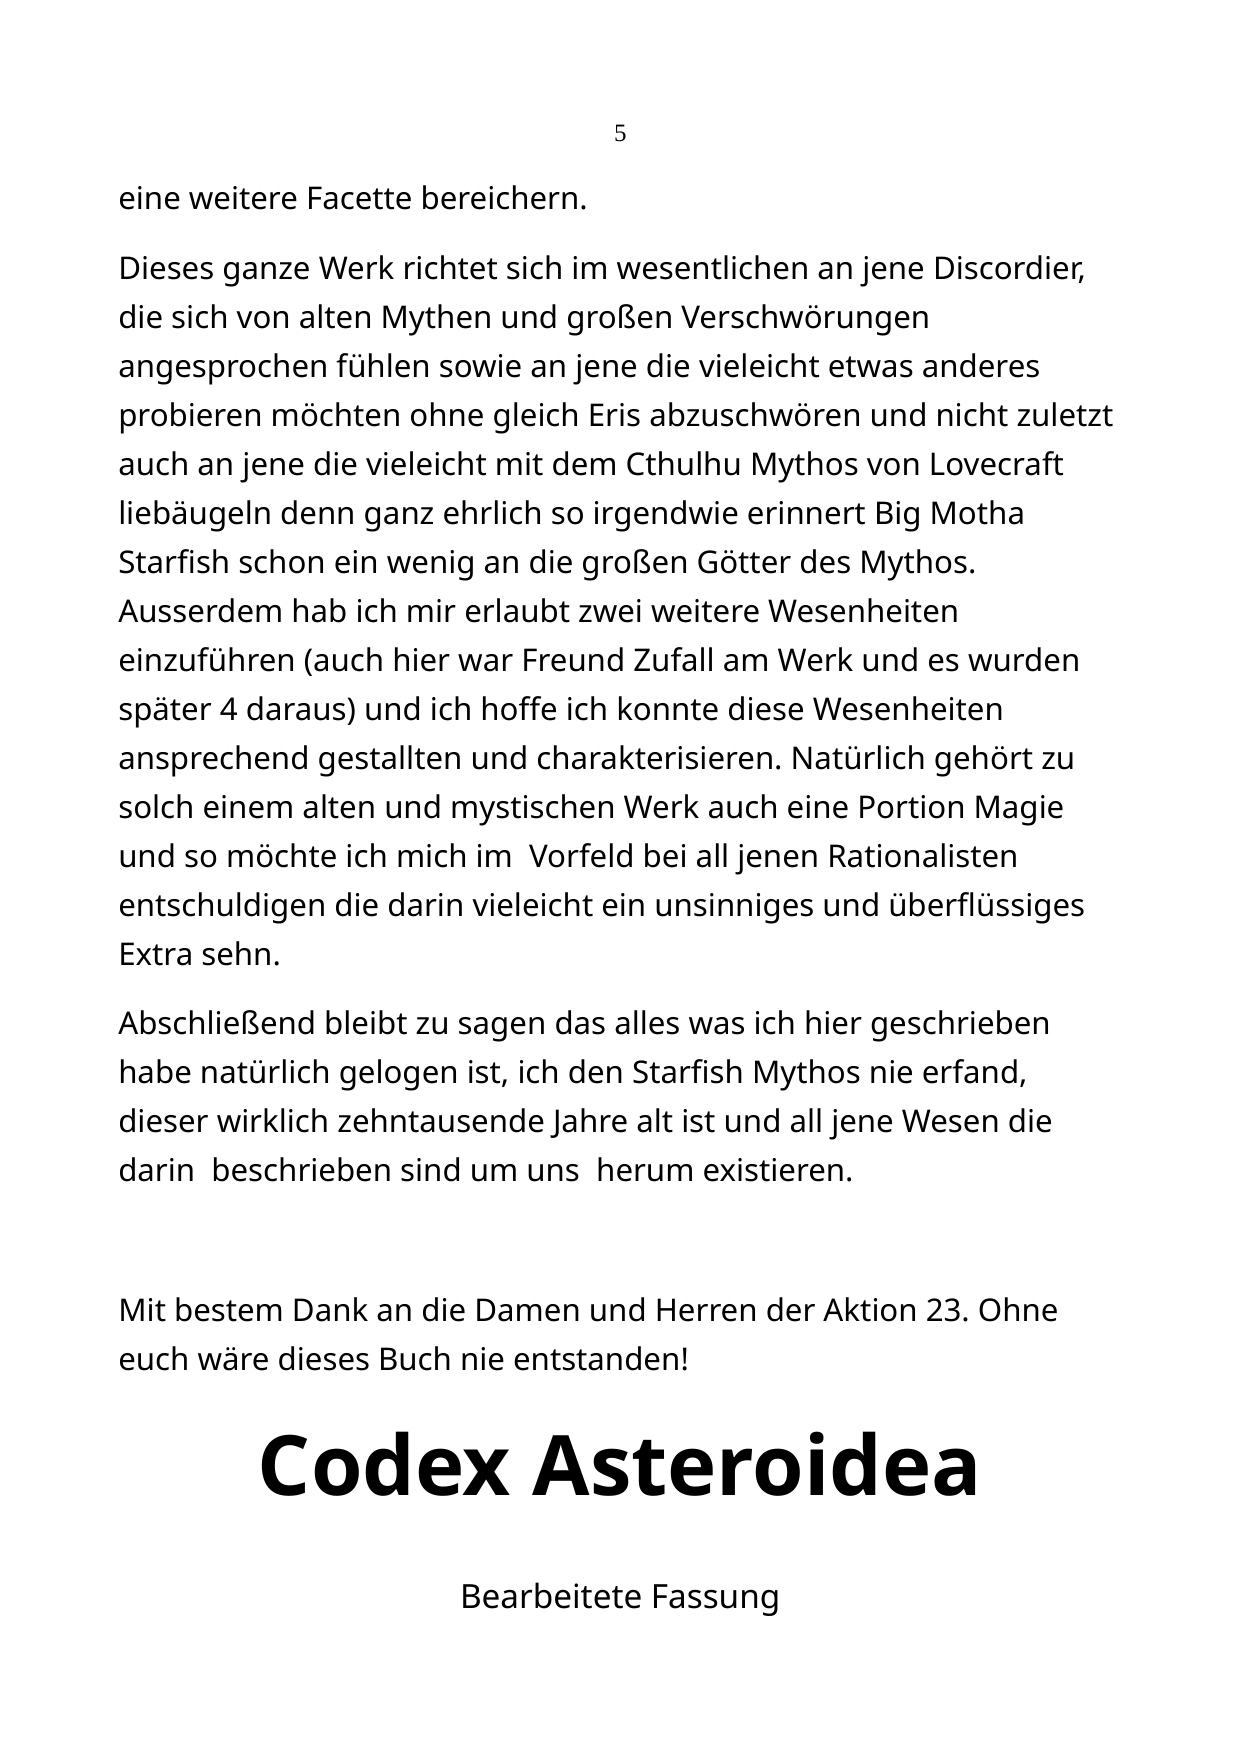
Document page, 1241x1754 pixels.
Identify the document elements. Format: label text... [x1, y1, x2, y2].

text Codex Asteroidea [118, 1407, 1122, 1520]
text Bearbeitete Fassung [118, 1573, 1122, 1618]
text eine weitere Facette bereichern. [118, 176, 1122, 219]
text Mit bestem Dank an die Damen und Herren der Aktion 23. Ohne euch wäre dieses Buch nie entstanden! [118, 1288, 1122, 1379]
text Abschließend bleibt zu sagen das alles was ich hier geschrieben habe natürlich gelogen ist, ich den Starfish Mythos nie erfand, dieser wirklich zehntausende Jahre alt ist und all jene Wesen die darin beschrieben sind um uns herum existieren. [118, 1001, 1122, 1191]
text Dieses ganze Werk richtet sich im wesentlichen an jene Discordier, die sich von alten Mythen und großen Verschwörungen angesprochen fühlen sowie an jene die vieleicht etwas anderes probieren möchten ohne gleich Eris abzuschwören und nicht zuletzt auch an jene die vieleicht mit dem Cthulhu Mythos von Lovecraft liebäugeln denn ganz ehrlich so irgendwie erinnert Big Motha Starfish schon ein wenig an die großen Götter des Mythos. Ausserdem hab ich mir erlaubt zwei weitere Wesenheiten einzuführen (auch hier war Freund Zufall am Werk und es wurden später 4 daraus) und ich hoffe ich konnte diese Wesenheiten ansprechend gestallten und charakterisieren. Natürlich gehört zu solch einem alten und mystischen Werk auch eine Portion Magie und so möchte ich mich im Vorfeld bei all jenen Rationalisten entschuldigen die darin vieleicht ein unsinniges und überflüssiges Extra sehn. [118, 246, 1122, 974]
